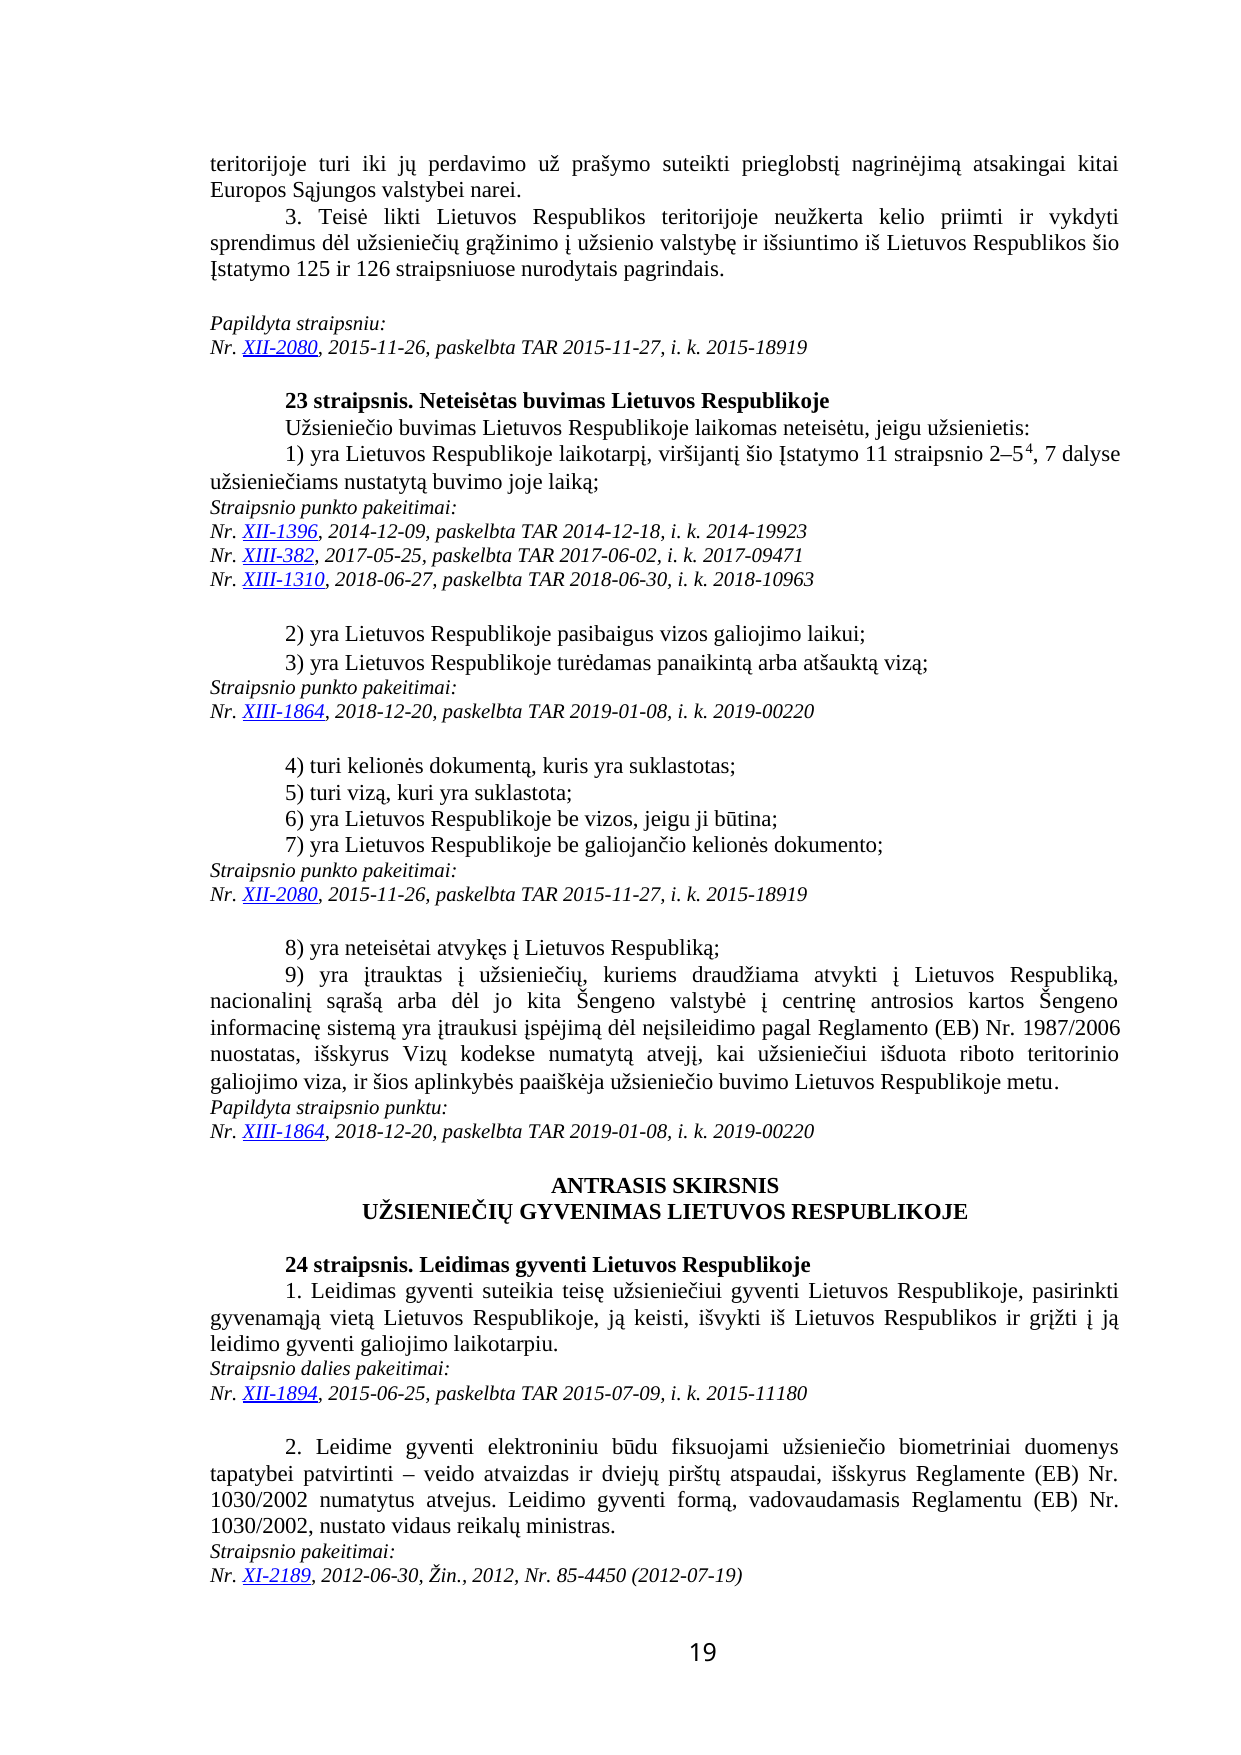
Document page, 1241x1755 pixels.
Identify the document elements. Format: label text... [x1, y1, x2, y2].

text 2. Leidime gyventi elektroniniu būdu fiksuojami užsieniečio biometriniai duomenys tapatybei patvirtinti – veido atvaizdas ir dviejų pirštų atspaudai, išskyrus Reglamente (EB) Nr. 1030/2002 numatytus atvejus. Leidimo gyventi formą, vadovaudamasis Reglamentu (EB) Nr. 1030/2002, nustato vidaus reikalų ministras. [210, 1433, 1120, 1539]
text Nr. XII-1894, 2015-06-25, paskelbta TAR 2015-07-09, i. k. 2015-11180 [210, 1380, 1120, 1404]
text 8) yra neteisėtai atvykęs į Lietuvos Respubliką; [210, 934, 1120, 961]
text Papildyta straipsniu: [210, 311, 1120, 334]
text 3) yra Lietuvos Respublikoje turėdamas panaikintą arba atšauktą vizą; [210, 647, 1120, 675]
text Straipsnio dalies pakeitimai: [210, 1356, 1120, 1380]
text UŽSIENIEČIŲ GYVENIMAS LIETUVOS RESPUBLIKOJE [210, 1198, 1120, 1224]
text Nr. XIII-1864, 2018-12-20, paskelbta TAR 2019-01-08, i. k. 2019-00220 [210, 1119, 1120, 1143]
text teritorijoje turi iki jų perdavimo už prašymo suteikti prieglobstį nagrinėjimą atsakingai kitai Europos Sąjungos valstybei narei. [210, 150, 1120, 203]
text 5) turi vizą, kuri yra suklastota; [210, 778, 1120, 805]
text Nr. XII-2080, 2015-11-26, paskelbta TAR 2015-11-27, i. k. 2015-18919 [210, 882, 1120, 906]
text Nr. XI-2189, 2012-06-30, Žin., 2012, Nr. 85-4450 (2012-07-19) [210, 1563, 1120, 1587]
text Nr. XII-1396, 2014-12-09, paskelbta TAR 2014-12-18, i. k. 2014-19923 [210, 519, 1120, 543]
text Straipsnio punkto pakeitimai: [210, 858, 1120, 882]
text Straipsnio punkto pakeitimai: [210, 675, 1120, 699]
text ANTRASIS SKIRSNIS [210, 1172, 1120, 1198]
text 4) turi kelionės dokumentą, kuris yra suklastotas; [210, 752, 1120, 778]
text Nr. XIII-1864, 2018-12-20, paskelbta TAR 2019-01-08, i. k. 2019-00220 [210, 699, 1120, 723]
text Nr. XIII-1310, 2018-06-27, paskelbta TAR 2018-06-30, i. k. 2018-10963 [210, 567, 1120, 591]
text Straipsnio punkto pakeitimai: [210, 495, 1120, 519]
text 7) yra Lietuvos Respublikoje be galiojančio kelionės dokumento; [210, 831, 1120, 858]
text 9) yra įtrauktas į užsieniečių, kuriems draudžiama atvykti į Lietuvos Respubliką, nacionalinį sąrašą arba dėl jo kita Šengeno valstybė į centrinę antrosios kartos Šengeno informacinę sistemą yra įtraukusi įspėjimą dėl neįsileidimo pagal Reglamento (EB) Nr. 1987/2006 nuostatas, išskyrus Vizų kodekse numatytą atvejį, kai užsieniečiui išduota riboto teritorinio galiojimo viza, ir šios aplinkybės paaiškėja užsieniečio buvimo Lietuvos Respublikoje metu. [210, 961, 1120, 1095]
text 1. Leidimas gyventi suteikia teisę užsieniečiui gyventi Lietuvos Respublikoje, pasirinkti gyvenamąją vietą Lietuvos Respublikoje, ją keisti, išvykti iš Lietuvos Respublikos ir grįžti į ją leidimo gyventi galiojimo laikotarpiu. [210, 1277, 1120, 1356]
text Nr. XII-2080, 2015-11-26, paskelbta TAR 2015-11-27, i. k. 2015-18919 [210, 334, 1120, 359]
text 3. Teisė likti Lietuvos Respublikos teritorijoje neužkerta kelio priimti ir vykdyti sprendimus dėl užsieniečių grąžinimo į užsienio valstybę ir išsiuntimo iš Lietuvos Respublikos šio Įstatymo 125 ir 126 straipsniuose nurodytais pagrindais. [210, 203, 1120, 282]
text Užsieniečio buvimas Lietuvos Respublikoje laikomas neteisėtu, jeigu užsienietis: [210, 414, 1120, 440]
text 1) yra Lietuvos Respublikoje laikotarpį, viršijantį šio Įstatymo 11 straipsnio 2–54, 7 dalyse užsieniečiams nustatytą buvimo joje laiką; [210, 440, 1120, 495]
text 23 straipsnis. Neteisėtas buvimas Lietuvos Respublikoje [210, 387, 1120, 414]
text Papildyta straipsnio punktu: [210, 1095, 1120, 1119]
text 2) yra Lietuvos Respublikoje pasibaigus vizos galiojimo laikui; [210, 620, 1120, 647]
text 6) yra Lietuvos Respublikoje be vizos, jeigu ji būtina; [210, 805, 1120, 831]
text Straipsnio pakeitimai: [210, 1539, 1120, 1563]
text 24 straipsnis. Leidimas gyventi Lietuvos Respublikoje [210, 1251, 1120, 1277]
text Nr. XIII-382, 2017-05-25, paskelbta TAR 2017-06-02, i. k. 2017-09471 [210, 543, 1120, 567]
